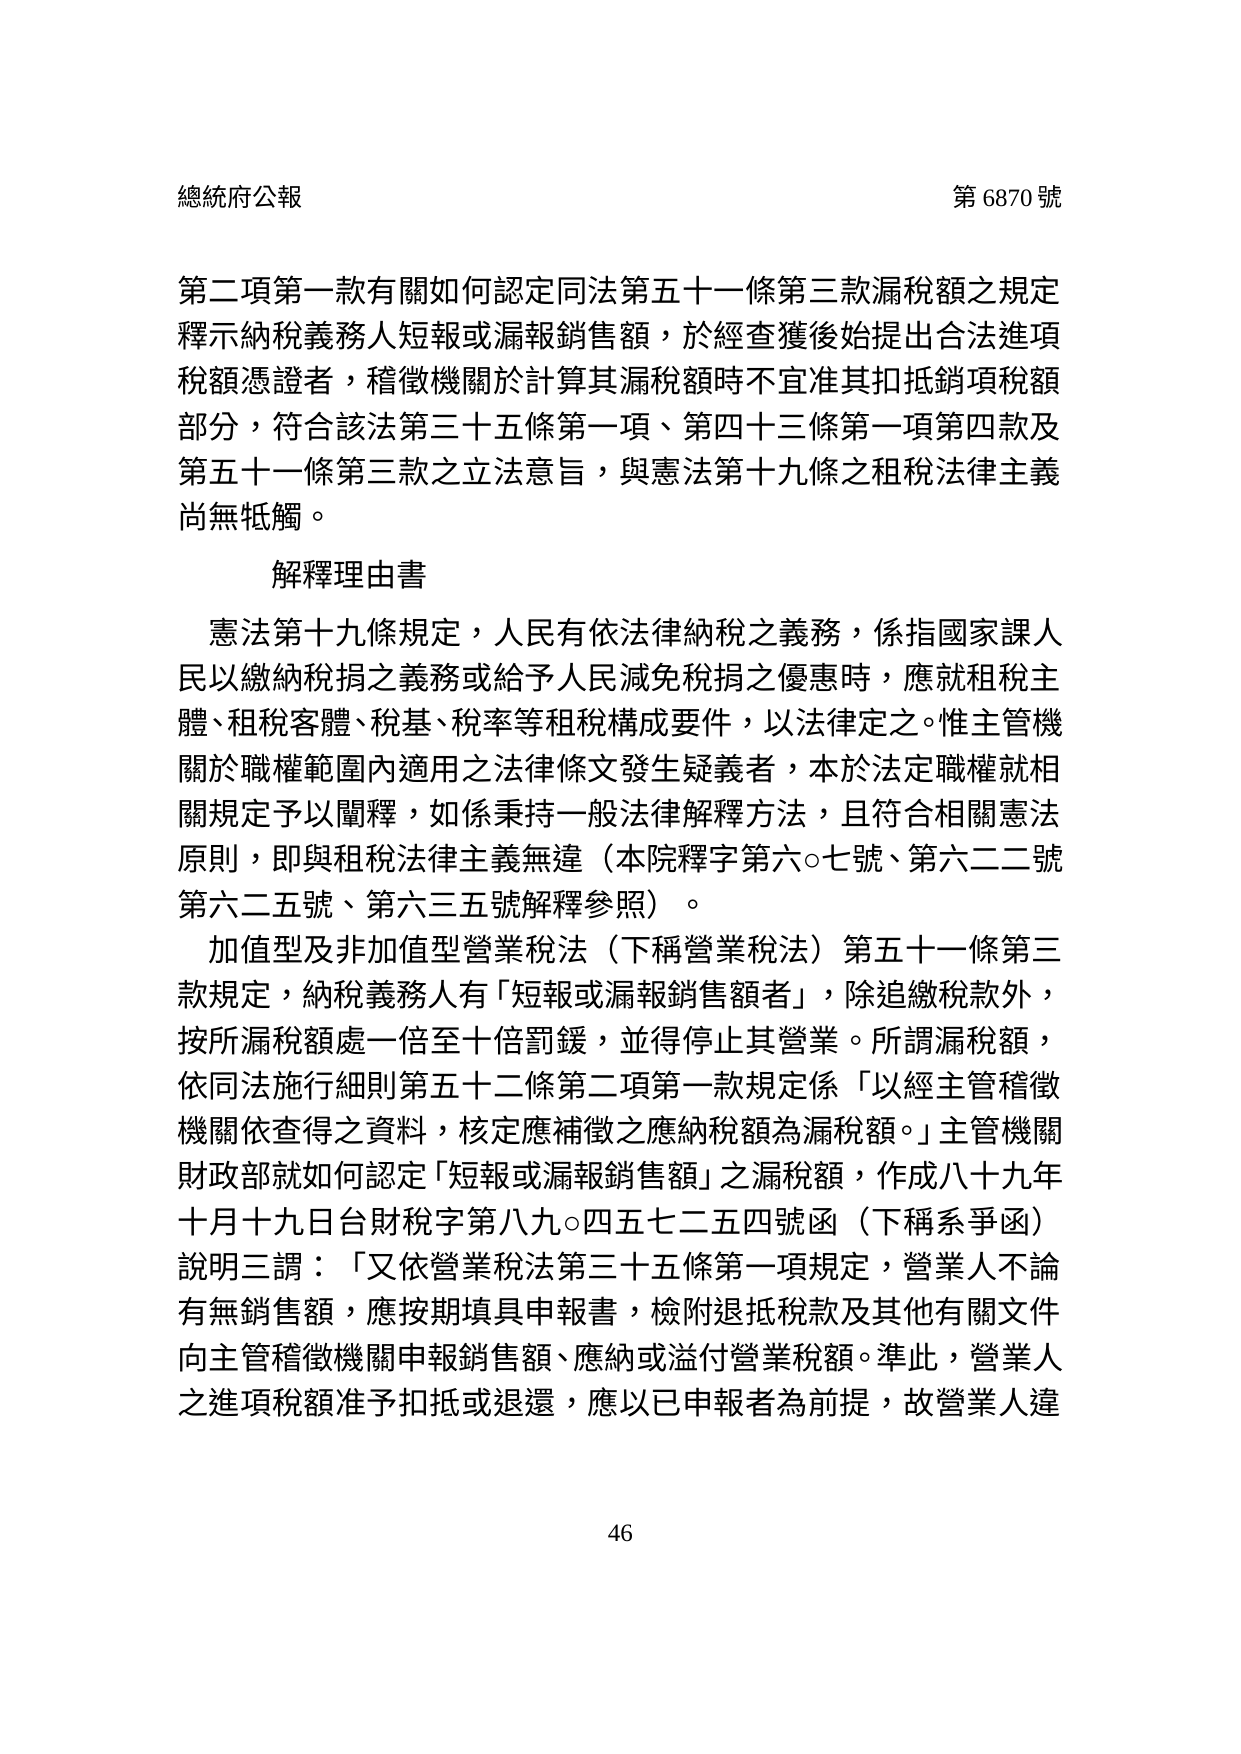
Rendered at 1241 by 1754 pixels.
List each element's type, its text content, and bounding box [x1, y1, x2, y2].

text 加值型及非加值型營業稅法（下稱營業稅法）第五十一條第三款規定，納稅義務人有「短報或漏報銷售額者」，除追繳稅款外，按所漏稅額處一倍至十倍罰鍰，並得停止其營業。所謂漏稅額，依同法施行細則第五十二條第二項第一款規定係「以經主管稽徵機關依查得之資料，核定應補徵之應納稅額為漏稅額。」主管機關財政部就如何認定「短報或漏報銷售額」之漏稅額，作成八十九年十月十九日台財稅字第八九○四五七二五四號函（下稱系爭函）說明三謂：「又依營業稅法第三十五條第一項規定，營業人不論有無銷售額，應按期填具申報書，檢附退抵稅款及其他有關文件，向主管稽徵機關申報銷售額、應納或溢付營業稅額。準此，營業人之進項稅額准予扣抵或退還，應以已申報者為前提，故營業人違反營業稅法第五十一條第一款至第四款及第六款，據以處罰之案件，營業人如於經查獲後始提出合法進項憑證者，稽徵機關於計算其漏稅額時尚不宜准其扣抵銷項稅額。」依此函釋，准予扣抵之進項稅額，以納稅義務人已依同法第三十五條第一項規定申報者為限，納稅義務人於查獲短報或漏報銷售額後始提出之合法進項稅額憑證，不得依同法第十五條第一項規定：「營業人當期銷項稅額，扣減進項稅額後之餘額，為當期應納或溢付營業稅額。」作為扣抵之依據，而應依所查得之銷項資料及已申報之進項稅額計算應納稅額。 [177, 925, 1063, 1423]
text 財政部中華民國八十九年十月十九日台財稅字第八九○四五七二五四號函，就加值型及非加值型營業稅法施行細則第五十二條第二項第一款有關如何認定同法第五十一條第三款漏稅額之規定，釋示納稅義務人短報或漏報銷售額，於經查獲後始提出合法進項稅額憑證者，稽徵機關於計算其漏稅額時不宜准其扣抵銷項稅額部分，符合該法第三十五條第一項、第四十三條第一項第四款及第五十一條第三款之立法意旨，與憲法第十九條之租稅法律主義尚無牴觸。 [177, 266, 1063, 538]
text 憲法第十九條規定，人民有依法律納稅之義務，係指國家課人民以繳納稅捐之義務或給予人民減免稅捐之優惠時，應就租稅主體、租稅客體、稅基、稅率等租稅構成要件，以法律定之。惟主管機關於職權範圍內適用之法律條文發生疑義者，本於法定職權就相關規定予以闡釋，如係秉持一般法律解釋方法，且符合相關憲法原則，即與租稅法律主義無違（本院釋字第六○七號、第六二二號、第六二五號、第六三五號解釋參照）。 [177, 608, 1063, 925]
text 解釋理由書 [177, 550, 1063, 595]
